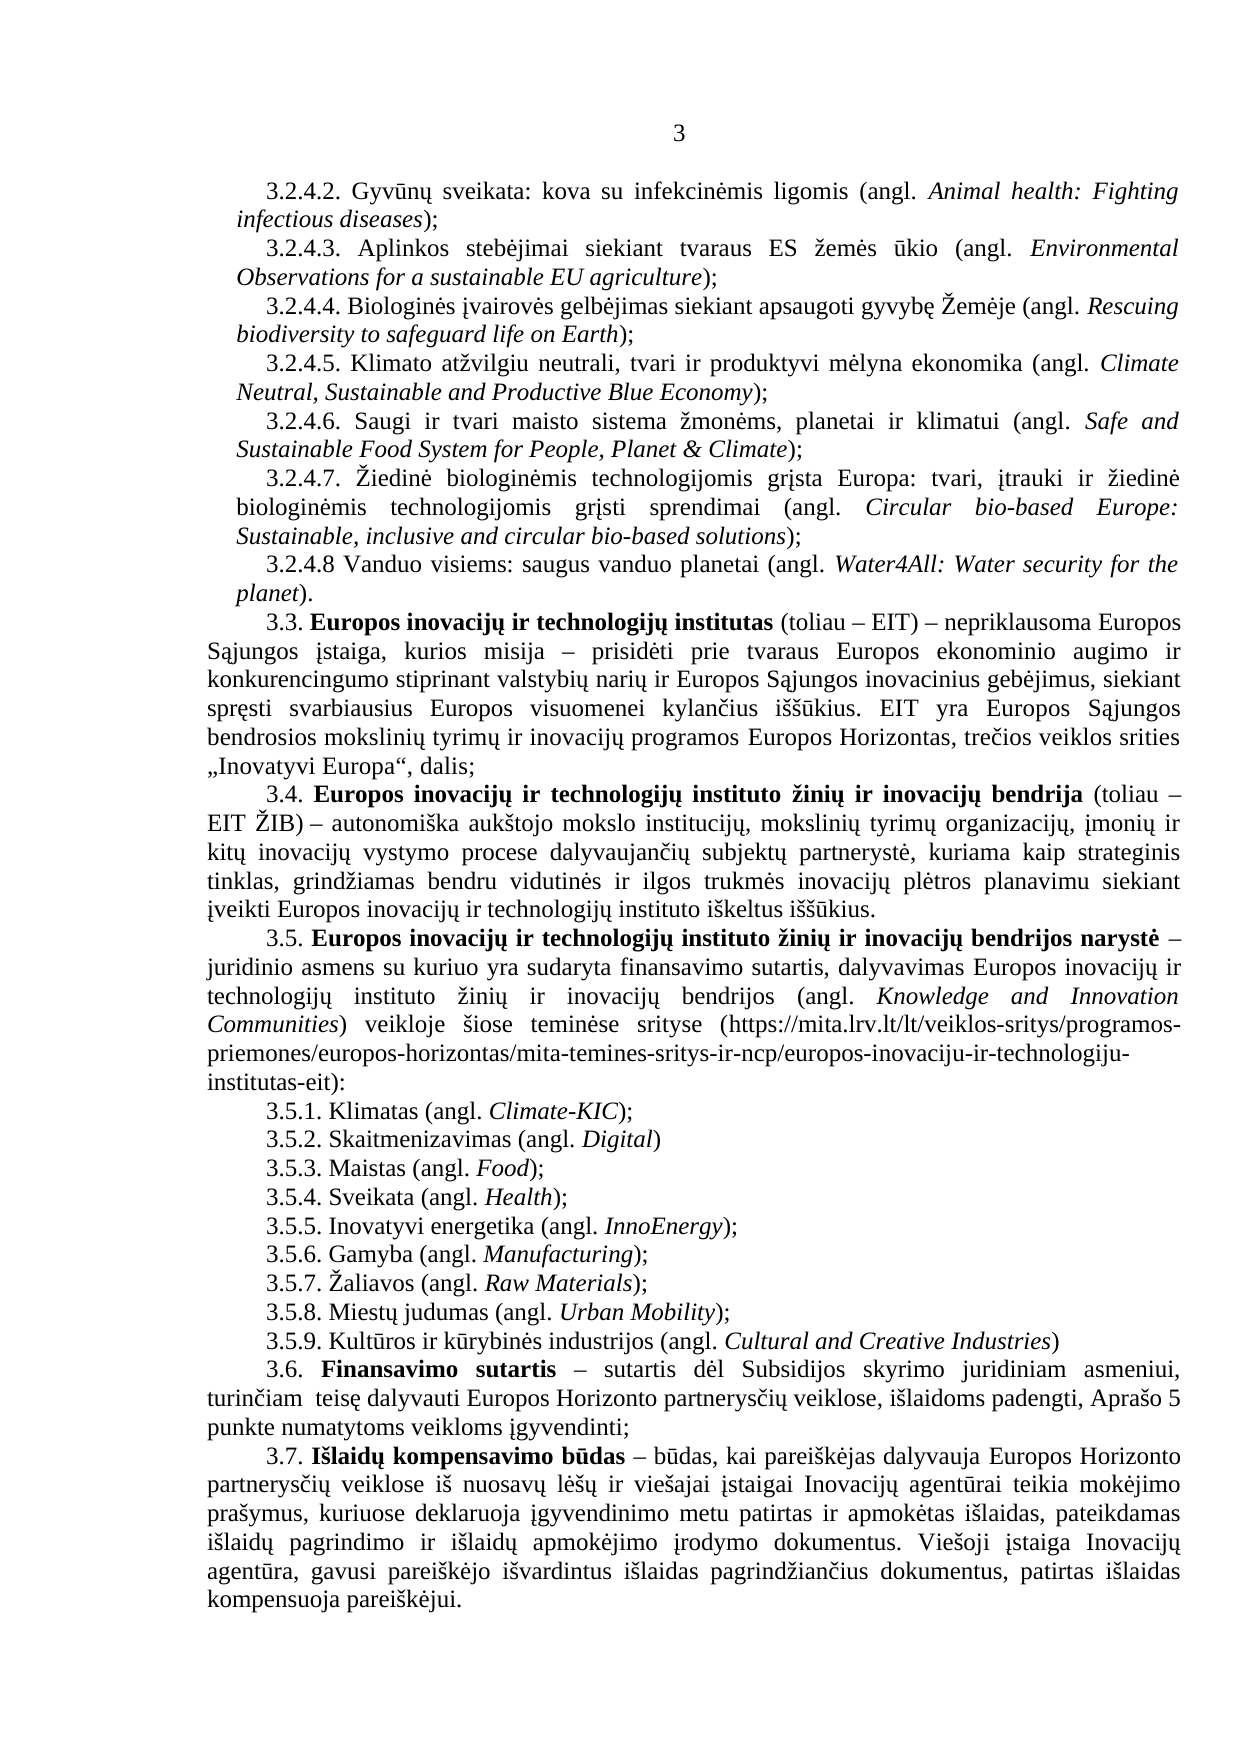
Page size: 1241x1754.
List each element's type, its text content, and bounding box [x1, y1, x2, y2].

text 3.5.3. Maistas (angl. Food); [266, 1153, 1181, 1182]
text 3.2.4.5. Klimato atžvilgiu neutrali, tvari ir produktyvi mėlyna ekonomika (angl. Climate Neutral, Sustainable and Productive Blue Economy); [236, 348, 1181, 406]
text 3.5.5. Inovatyvi energetika (angl. InnoEnergy); [266, 1211, 1181, 1239]
text 3.2.4.2. Gyvūnų sveikata: kova su infekcinėmis ligomis (angl. Animal health: Fighting infectious diseases); [236, 176, 1181, 233]
text 3.5.1. Klimatas (angl. Climate-KIC); [177, 1096, 1181, 1124]
text 3.5.4. Sveikata (angl. Health); [266, 1182, 1181, 1211]
text 3.4. Europos inovacijų ir technologijų instituto žinių ir inovacijų bendrija (toliau – EIT ŽIB) – autonomiška aukštojo mokslo institucijų, mokslinių tyrimų organizacijų, įmonių ir kitų inovacijų vystymo procese dalyvaujančių subjektų partnerystė, kuriama kaip strateginis tinklas, grindžiamas bendru vidutinės ir ilgos trukmės inovacijų plėtros planavimu siekiant įveikti Europos inovacijų ir technologijų instituto iškeltus iššūkius. [207, 779, 1181, 923]
text 3.2.4.7. Žiedinė biologinėmis technologijomis grįsta Europa: tvari, įtrauki ir žiedinė biologinėmis technologijomis grįsti sprendimai (angl. Circular bio-based Europe: Sustainable, inclusive and circular bio-based solutions); [236, 463, 1181, 549]
text 3.5.9. Kultūros ir kūrybinės industrijos (angl. Cultural and Creative Industries) [266, 1326, 1181, 1354]
text 3.2.4.4. Biologinės įvairovės gelbėjimas siekiant apsaugoti gyvybę Žemėje (angl. Rescuing biodiversity to safeguard life on Earth); [236, 291, 1181, 348]
text 3.7. Išlaidų kompensavimo būdas – būdas, kai pareiškėjas dalyvauja Europos Horizonto partnerysčių veiklose iš nuosavų lėšų ir viešajai įstaigai Inovacijų agentūrai teikia mokėjimo prašymus, kuriuose deklaruoja įgyvendinimo metu patirtas ir apmokėtas išlaidas, pateikdamas išlaidų pagrindimo ir išlaidų apmokėjimo įrodymo dokumentus. Viešoji įstaiga Inovacijų agentūra, gavusi pareiškėjo išvardintus išlaidas pagrindžiančius dokumentus, patirtas išlaidas kompensuoja pareiškėjui. [207, 1441, 1181, 1613]
text 3.5. Europos inovacijų ir technologijų instituto žinių ir inovacijų bendrijos narystė – juridinio asmens su kuriuo yra sudaryta finansavimo sutartis, dalyvavimas Europos inovacijų ir technologijų instituto žinių ir inovacijų bendrijos (angl. Knowledge and Innovation Communities) veikloje šiose teminėse srityse (https://mita.lrv.lt/lt/veiklos-sritys/programos-priemones/europos-horizontas/mita-temines-sritys-ir-ncp/europos-inovaciju-ir-technologiju-institutas-eit): [207, 923, 1181, 1096]
text 3.2.4.8 Vanduo visiems: saugus vanduo planetai (angl. Water4All: Water security for the planet). [236, 549, 1181, 607]
text 3.5.8. Miestų judumas (angl. Urban Mobility); [266, 1297, 1181, 1326]
text 3.2.4.3. Aplinkos stebėjimai siekiant tvaraus ES žemės ūkio (angl. Environmental Observations for a sustainable EU agriculture); [236, 233, 1181, 291]
text 3.5.7. Žaliavos (angl. Raw Materials); [266, 1268, 1181, 1297]
subtitle 3.6. Finansavimo sutartis – sutartis dėl Subsidijos skyrimo juridiniam asmeniui, turinčiam teisę dalyvauti Europos Horizonto partnerysčių veiklose, išlaidoms padengti, Aprašo 5 punkte numatytoms veikloms įgyvendinti; [207, 1354, 1181, 1441]
text 3.5.2. Skaitmenizavimas (angl. Digital) [266, 1124, 1181, 1153]
text 3.2.4.6. Saugi ir tvari maisto sistema žmonėms, planetai ir klimatui (angl. Safe and Sustainable Food System for People, Planet & Climate); [236, 406, 1181, 463]
subtitle 3.3. Europos inovacijų ir technologijų institutas (toliau – EIT) – nepriklausoma Europos Sąjungos įstaiga, kurios misija – prisidėti prie tvaraus Europos ekonominio augimo ir konkurencingumo stiprinant valstybių narių ir Europos Sąjungos inovacinius gebėjimus, siekiant spręsti svarbiausius Europos visuomenei kylančius iššūkius. EIT yra Europos Sąjungos bendrosios mokslinių tyrimų ir inovacijų programos Europos Horizontas, trečios veiklos srities „Inovatyvi Europa“, dalis; [207, 607, 1181, 779]
text 3.5.6. Gamyba (angl. Manufacturing); [266, 1239, 1181, 1268]
